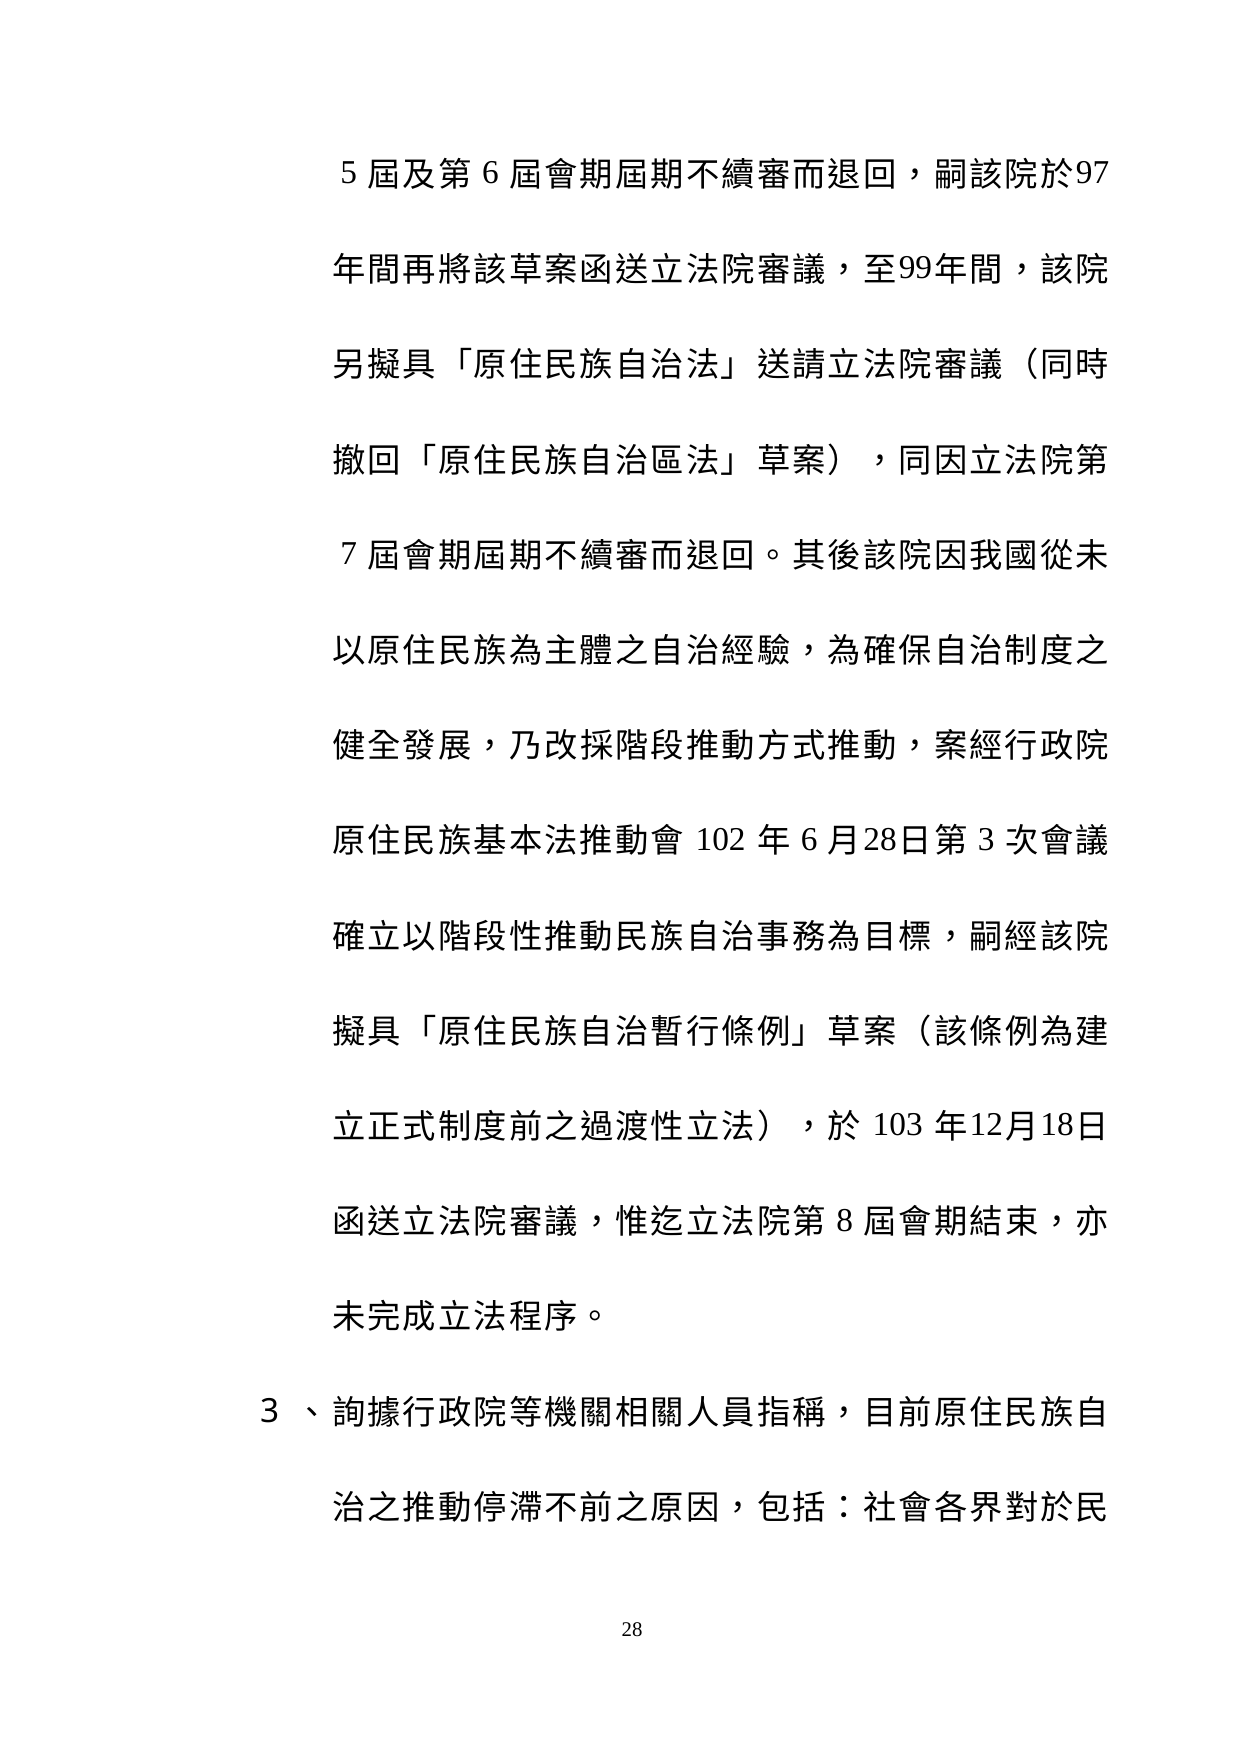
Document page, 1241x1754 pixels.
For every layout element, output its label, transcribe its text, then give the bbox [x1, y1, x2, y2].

subtitle 5屆及第6屆會期屆期不續審而退回，嗣該院於97年間再將該草案函送立法院審議，至99年間，該院另擬具「原住民族自治法」送請立法院審議（同時撤回「原住民族自治區法」草案），同因立法院第7屆會期屆期不續審而退回。其後該院因我國從未以原住民族為主體之自治經驗，為確保自治制度之健全發展，乃改採階段推動方式推動，案經行政院原住民族基本法推動會102年6月28日第3次會議確立以階段性推動民族自治事務為目標，嗣經該院擬具「原住民族自治暫行條例」草案（該條例為建立正式制度前之過渡性立法），於103年12月18日函送立法院審議，惟迄立法院第8屆會期結束，亦未完成立法程序。 [257, 118, 1110, 1356]
subtitle 詢據行政院等機關相關人員指稱，目前原住民族自治之推動停滯不前之原因，包括：社會各界對於民 [257, 1356, 1110, 1546]
